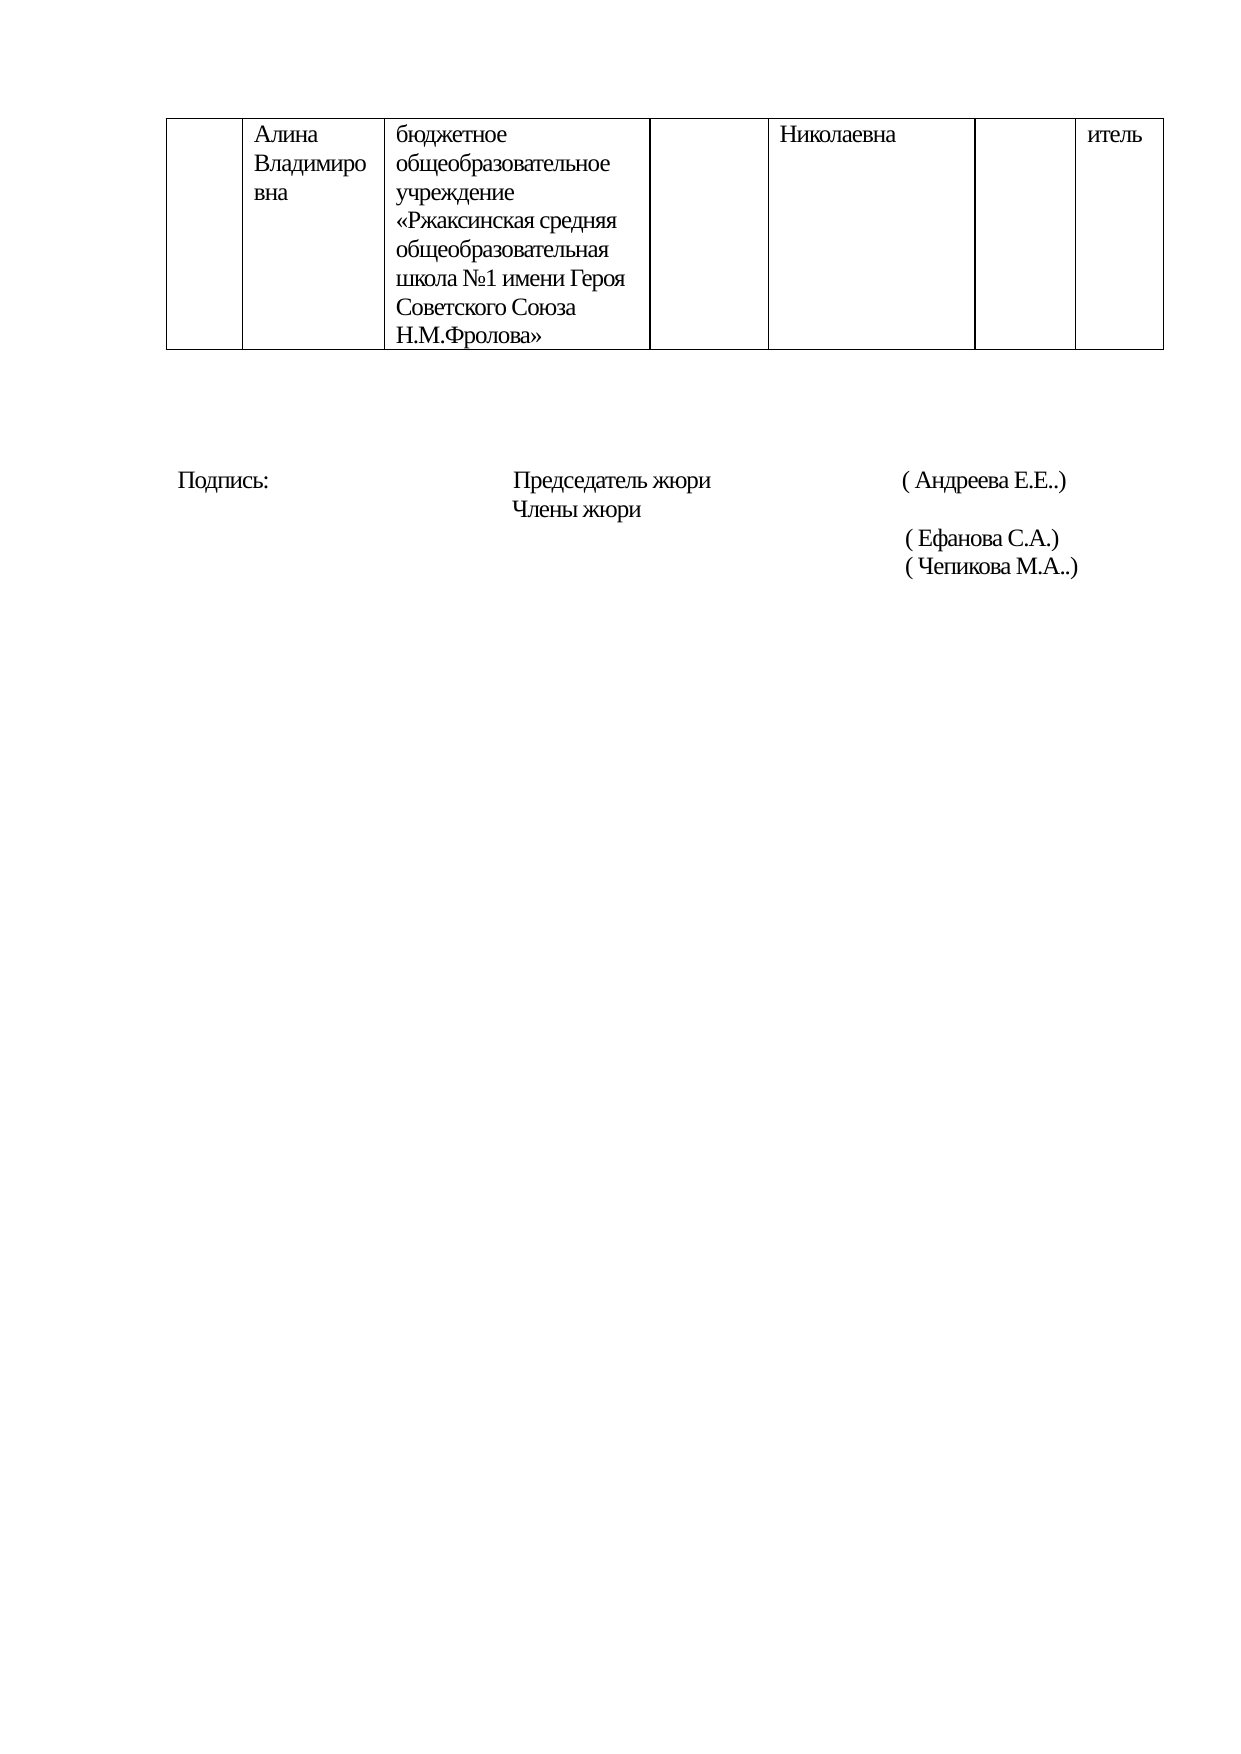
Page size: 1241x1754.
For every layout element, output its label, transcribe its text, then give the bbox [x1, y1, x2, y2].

text Члены жюри [177, 494, 1122, 523]
table_cell [976, 119, 1075, 349]
table_cell бюджетное общеобразовательное учреждение «Ржаксинская средняя общеобразовательная школа №1 имени Героя Советского Союза Н.М.Фролова» [385, 119, 649, 349]
text Подпись: Председатель жюри ( Андреева Е.Е..) [177, 465, 1122, 494]
table_cell итель [1076, 119, 1163, 349]
text ( Чепикова М.А..) [177, 551, 1122, 580]
table_cell [167, 119, 242, 349]
table_cell Николаевна [769, 119, 974, 349]
table_cell [651, 119, 768, 349]
table_cell Алина Владимировна [243, 119, 384, 349]
text ( Ефанова С.А.) [177, 523, 1122, 551]
